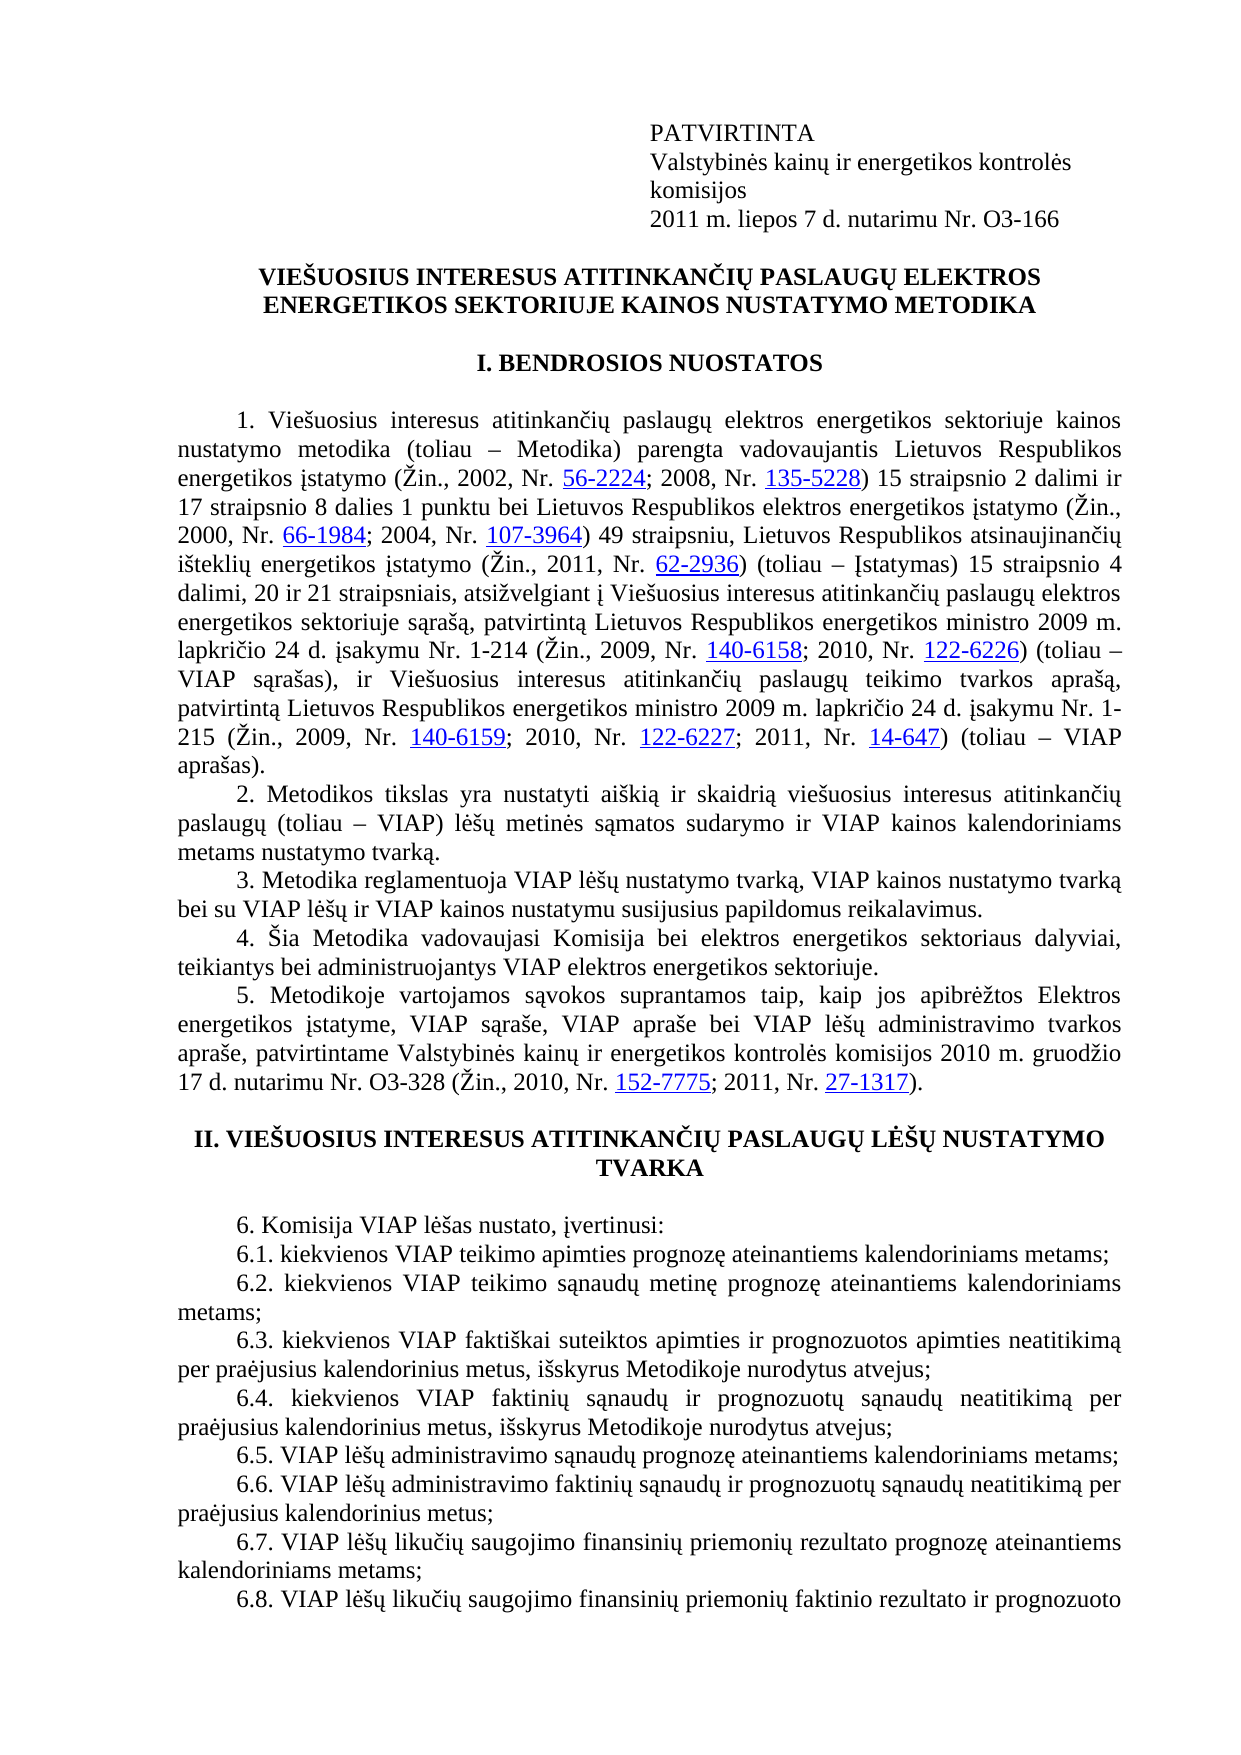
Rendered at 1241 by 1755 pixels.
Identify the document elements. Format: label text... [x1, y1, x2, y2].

text 6.6. VIAP lėšų administravimo faktinių sąnaudų ir prognozuotų sąnaudų neatitikimą per praėjusius kalendorinius metus; [177, 1469, 1122, 1527]
text 6.8. VIAP lėšų likučių saugojimo finansinių priemonių faktinio rezultato ir prognozuoto [177, 1584, 1122, 1613]
text 3. metodika reglamentuoja VIAP lėšų nustatymo tvarką, VIAP kainos nustatymo tvarką bei su VIAP lėšų ir VIAP kainos nustatymu susijusius papildomus reikalavimus. [177, 866, 1122, 923]
text 6.7. VIAP lėšų likučių saugojimo finansinių priemonių rezultato prognozę ateinantiems kalendoriniams metams; [177, 1527, 1122, 1584]
text 2011 m. liepos 7 d. nutarimu Nr. O3-166 [649, 204, 1122, 233]
text I. bendrosios nuostatos [177, 348, 1122, 377]
text 4. Šia Metodika vadovaujasi Komisija bei elektros energetikos sektoriaus dalyviai, teikiantys bei administruojantys VIAP elektros energetikos sektoriuje. [177, 923, 1122, 981]
text PATVIRTINTA [649, 118, 1122, 147]
text 6.3. kiekvienos VIAP faktiškai suteiktos apimties ir prognozuotos apimties neatitikimą per praėjusius kalendorinius metus, išskyrus Metodikoje nurodytus atvejus; [177, 1326, 1122, 1383]
text II. VIEŠUOSIUS INTERESUS ATITINKANČIŲ PASLAUGŲ LĖŠŲ NUSTATYMO TVARKA [177, 1124, 1122, 1182]
text 6. Komisija VIAP lėšas nustato, įvertinusi: [177, 1211, 1122, 1239]
text Valstybinės kainų ir energetikos kontrolės komisijos [649, 147, 1122, 204]
text 2. Metodikos tikslas yra nustatyti aiškią ir skaidrią viešuosius interesus atitinkančių paslaugų (toliau – VIAP) lėšų metinės sąmatos sudarymo ir VIAP kainos kalendoriniams metams nustatymo tvarką. [177, 779, 1122, 866]
text 6.4. kiekvienos VIAP faktinių sąnaudų ir prognozuotų sąnaudų neatitikimą per praėjusius kalendorinius metus, išskyrus Metodikoje nurodytus atvejus; [177, 1383, 1122, 1441]
text 5. Metodikoje vartojamos sąvokos suprantamos taip, kaip jos apibrėžtos Elektros energetikos įstatyme, VIAP sąraše, VIAP apraše bei VIAP lėšų administravimo tvarkos apraše, patvirtintame Valstybinės kainų ir energetikos kontrolės komisijos 2010 m. gruodžio 17 d. nutarimu Nr. O3-328 (Žin., 2010, Nr. 152-7775; 2011, Nr. 27-1317). [177, 981, 1122, 1096]
text VIEŠUOSIUS INTERESUS ATITINKANČIų PASLAUGų ELEKTROS ENERGETIKOS SEKTORIUJE KAINOS nustatymo METODIKa [177, 262, 1122, 319]
text 1. Viešuosius interesus atitinkančių paslaugų elektros energetikos sektoriuje kainos nustatymo metodika (toliau – Metodika) parengta vadovaujantis Lietuvos Respublikos energetikos įstatymo (Žin., 2002, Nr. 56-2224; 2008, Nr. 135-5228) 15 straipsnio 2 dalimi ir 17 straipsnio 8 dalies 1 punktu bei Lietuvos Respublikos elektros energetikos įstatymo (Žin., 2000, Nr. 66-1984; 2004, Nr. 107-3964) 49 straipsniu, Lietuvos Respublikos atsinaujinančių išteklių energetikos įstatymo (Žin., 2011, Nr. 62-2936) (toliau – Įstatymas) 15 straipsnio 4 dalimi, 20 ir 21 straipsniais, atsižvelgiant į Viešuosius interesus atitinkančių paslaugų elektros energetikos sektoriuje sąrašą, patvirtintą Lietuvos Respublikos energetikos ministro 2009 m. lapkričio 24 d. įsakymu Nr. 1-214 (Žin., 2009, Nr. 140-6158; 2010, Nr. 122-6226) (toliau – VIAP sąrašas), ir Viešuosius interesus atitinkančių paslaugų teikimo tvarkos aprašą, patvirtintą Lietuvos Respublikos energetikos ministro 2009 m. lapkričio 24 d. įsakymu Nr. 1-215 (Žin., 2009, Nr. 140-6159; 2010, Nr. 122-6227; 2011, Nr. 14-647) (toliau – VIAP aprašas). [177, 406, 1122, 779]
text 6.2. kiekvienos VIAP teikimo sąnaudų metinę prognozę ateinantiems kalendoriniams metams; [177, 1268, 1122, 1326]
text 6.1. kiekvienos VIAP teikimo apimties prognozę ateinantiems kalendoriniams metams; [177, 1239, 1122, 1268]
text 6.5. VIAP lėšų administravimo sąnaudų prognozę ateinantiems kalendoriniams metams; [177, 1441, 1122, 1469]
